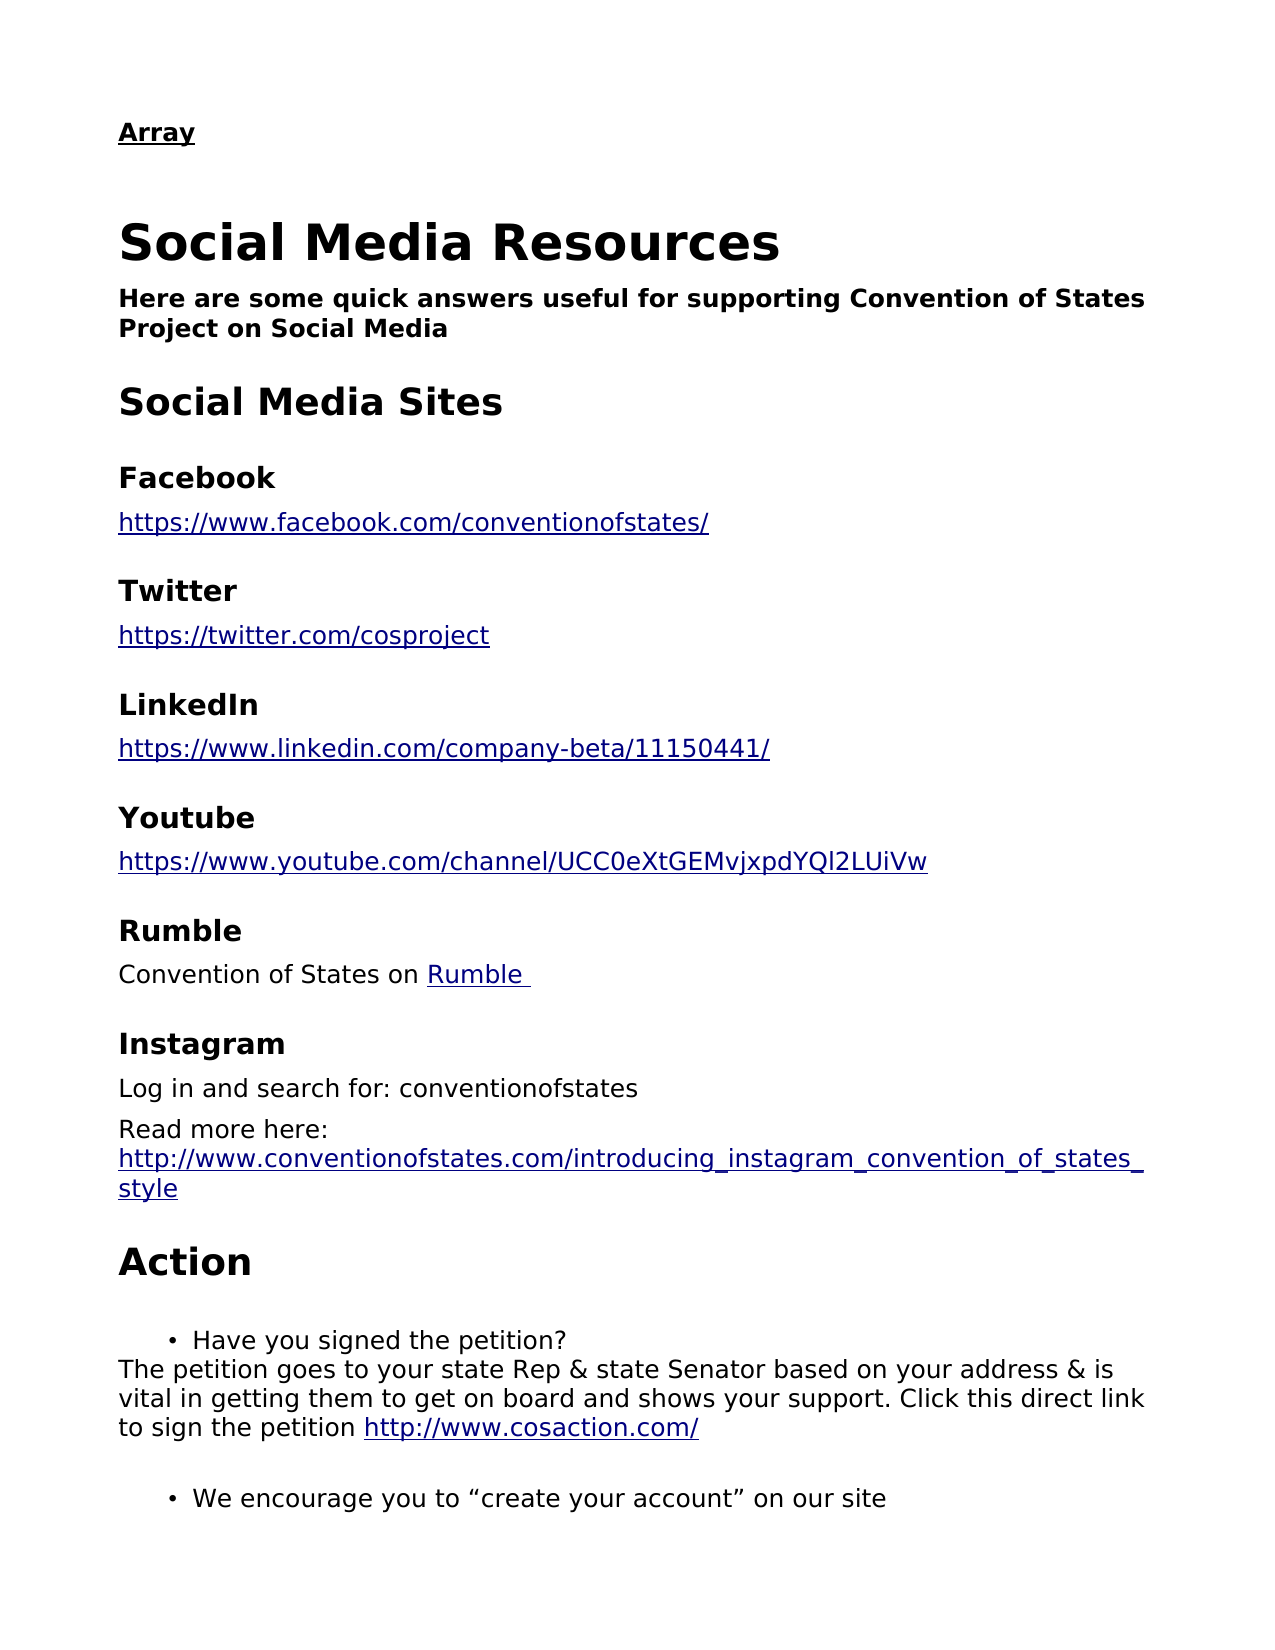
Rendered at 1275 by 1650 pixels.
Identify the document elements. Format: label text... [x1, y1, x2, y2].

text https://www.youtube.com/channel/UCC0eXtGEMvjxpdYQl2LUiVw [118, 847, 1157, 877]
subtitle Instagram [118, 1027, 1157, 1061]
text https://www.facebook.com/conventionofstates/ [118, 508, 1157, 537]
list Have you signed the petition? [177, 1326, 1157, 1355]
list We encourage you to “create your account” on our site [177, 1485, 1157, 1514]
text https://twitter.com/cosproject [118, 621, 1157, 650]
subtitle Social Media Resources [118, 214, 1157, 272]
text The petition goes to your state Rep & state Senator based on your address & is vital in getting them to get on board and shows your support. Click this direct link to sign the petition http://www.cosaction.com/ [118, 1355, 1157, 1443]
text Convention of States on Rumble [118, 961, 1157, 990]
text https://www.linkedin.com/company-beta/11150441/ [118, 734, 1157, 763]
subtitle LinkedIn [118, 688, 1157, 722]
subtitle Action [118, 1240, 1157, 1284]
text Here are some quick answers useful for supporting Convention of States Project on Social Media [118, 285, 1157, 343]
subtitle Facebook [118, 462, 1157, 496]
subtitle Youtube [118, 801, 1157, 835]
text Array [118, 118, 1157, 176]
text Read more here: http://www.conventionofstates.com/introducing_instagram_convention_of_states_style [118, 1115, 1157, 1203]
text Log in and search for: conventionofstates [118, 1074, 1157, 1103]
subtitle Social Media Sites [118, 381, 1157, 424]
subtitle Rumble [118, 914, 1157, 948]
subtitle Twitter [118, 575, 1157, 609]
